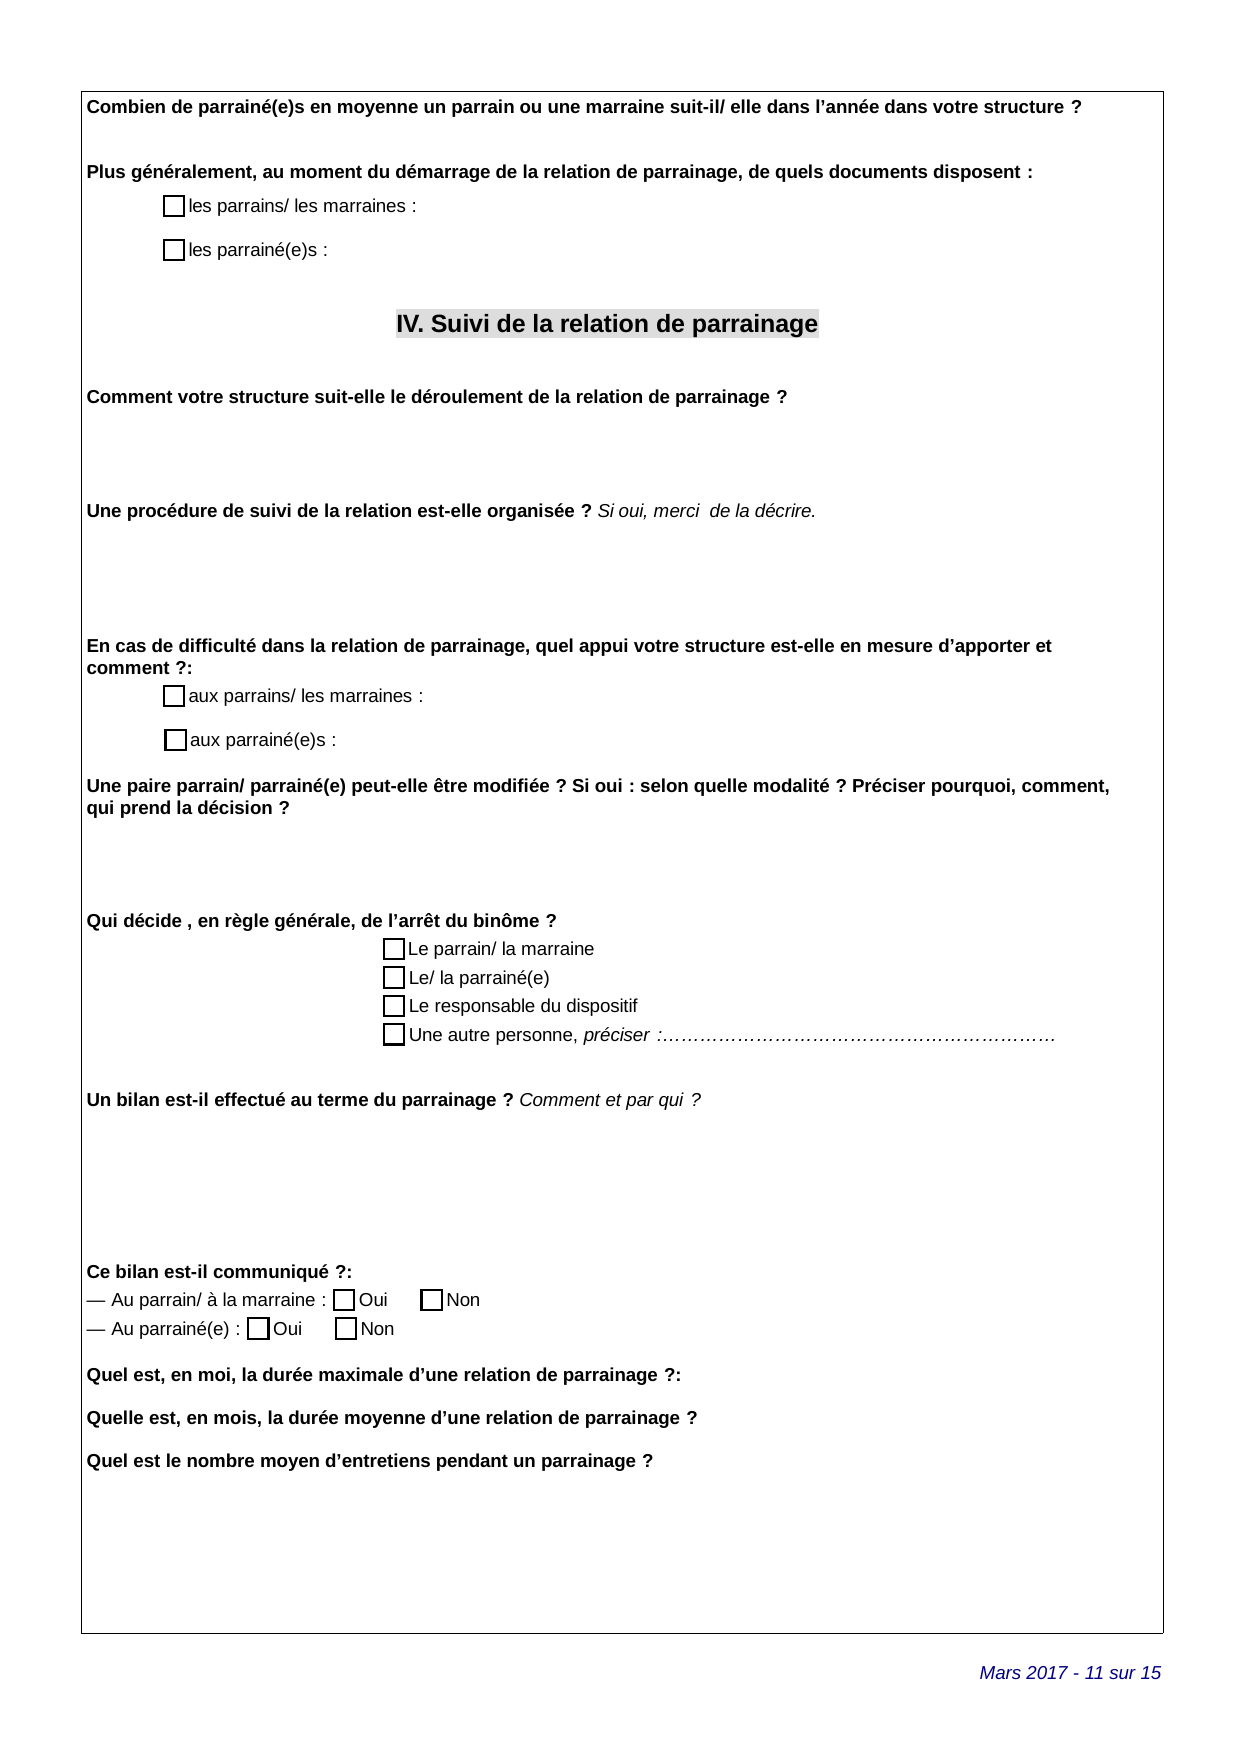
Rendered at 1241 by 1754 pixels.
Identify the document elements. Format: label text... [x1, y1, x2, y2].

table_header Combien de parrainé(e)s en moyenne un parrain ou une marraine suit-il/ elle dans l’année dans votre structure ? Plus généralement, au moment du démarrage de la relation de parrainage, de quels documents disposent : les parrains/ les marraines : les parrainé(e)s : IV. Suivi de la relation de parrainage Comment votre structure suit-elle le déroulement de la relation de parrainage ? Une procédure de suivi de la relation est-elle organisée ? Si oui, merci de la décrire. En cas de difficulté dans la relation de parrainage, quel appui votre structure est-elle en mesure d’apporter et comment ?: aux parrains/ les marraines : aux parrainé(e)s : Une paire parrain/ parrainé(e) peut-elle être modifiée ? Si oui : selon quelle modalité ? Préciser pourquoi, comment, qui prend la décision ? Qui décide , en règle générale, de l’arrêt du binôme ? Le parrain/ la marraine Le/ la parrainé(e) Le responsable du dispositif Une autre personne, préciser :……………………………………………………… Un bilan est-il effectué au terme du parrainage ? Comment et par qui ? Ce bilan est-il communiqué ?: — Au parrain/ à la marraine : Oui Non — Au parrainé(e) : Oui Non Quel est, en moi, la durée maximale d’une relation de parrainage ?: Quelle est, en mois, la durée moyenne d’une relation de parrainage ? Quel est le nombre moyen d’entretiens pendant un parrainage ? [82, 92, 1163, 1633]
